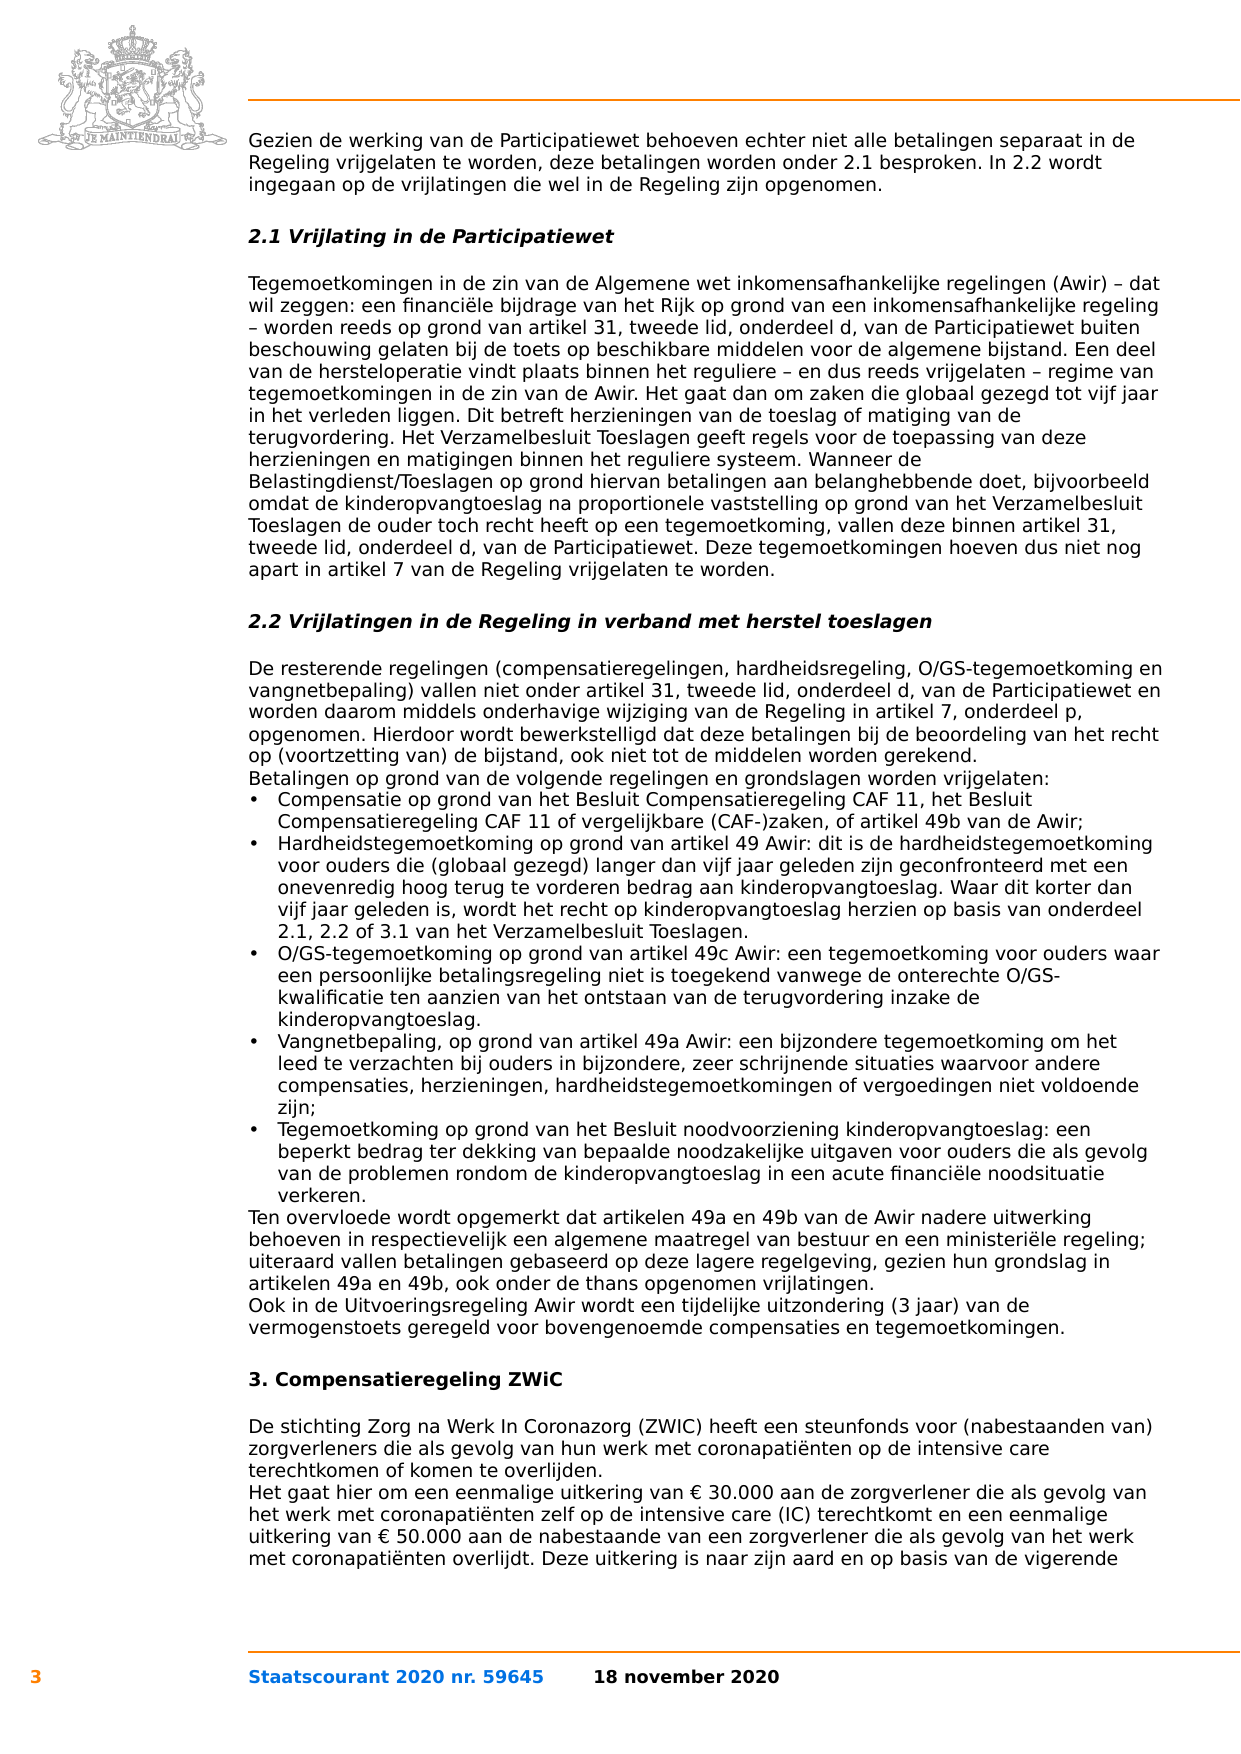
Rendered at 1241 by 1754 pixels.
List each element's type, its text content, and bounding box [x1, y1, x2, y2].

picture [38, 25, 227, 150]
text • Tegemoetkoming op grond van het Besluit noodvoorziening kinderopvangtoeslag: een beperkt bedrag ter dekking van bepaalde noodzakelijke uitgaven voor ouders die als gevolg van de problemen rondom de kinderopvangtoeslag in een acute financiële noodsituatie verkeren. [248, 1119, 1163, 1207]
subtitle 2.1 Vrijlating in de Participatiewet [248, 226, 1163, 248]
subtitle 3. Compensatieregeling ZWiC [248, 1369, 1163, 1391]
text Tegemoetkomingen in de zin van de Algemene wet inkomensafhankelijke regelingen (Awir) – dat wil zeggen: een financiële bijdrage van het Rijk op grond van een inkomensafhankelijke regeling – worden reeds op grond van artikel 31, tweede lid, onderdeel d, van de Participatiewet buiten beschouwing gelaten bij de toets op beschikbare middelen voor de algemene bijstand. Een deel van de hersteloperatie vindt plaats binnen het reguliere – en dus reeds vrijgelaten – regime van tegemoetkomingen in de zin van de Awir. Het gaat dan om zaken die globaal gezegd tot vijf jaar in het verleden liggen. Dit betreft herzieningen van de toeslag of matiging van de terugvordering. Het Verzamelbesluit Toeslagen geeft regels voor de toepassing van deze herzieningen en matigingen binnen het reguliere systeem. Wanneer de Belastingdienst/Toeslagen op grond hiervan betalingen aan belanghebbende doet, bijvoorbeeld omdat de kinderopvangtoeslag na proportionele vaststelling op grond van het Verzamelbesluit Toeslagen de ouder toch recht heeft op een tegemoetkoming, vallen deze binnen artikel 31, tweede lid, onderdeel d, van de Participatiewet. Deze tegemoetkomingen hoeven dus niet nog apart in artikel 7 van de Regeling vrijgelaten te worden. [248, 273, 1163, 581]
text Ook in de Uitvoeringsregeling Awir wordt een tijdelijke uitzondering (3 jaar) van de vermogenstoets geregeld voor bovengenoemde compensaties en tegemoetkomingen. [248, 1295, 1163, 1339]
text De stichting Zorg na Werk In Coronazorg (ZWIC) heeft een steunfonds voor (nabestaanden van) zorgverleners die als gevolg van hun werk met coronapatiënten op de intensive care terechtkomen of komen te overlijden. [248, 1416, 1163, 1482]
text De resterende regelingen (compensatieregelingen, hardheidsregeling, O/GS-tegemoetkoming en vangnetbepaling) vallen niet onder artikel 31, tweede lid, onderdeel d, van de Participatiewet en worden daarom middels onderhavige wijziging van de Regeling in artikel 7, onderdeel p, opgenomen. Hierdoor wordt bewerkstelligd dat deze betalingen bij de beoordeling van het recht op (voortzetting van) de bijstand, ook niet tot de middelen worden gerekend. [248, 657, 1163, 767]
text • Hardheidstegemoetkoming op grond van artikel 49 Awir: dit is de hardheidstegemoetkoming voor ouders die (globaal gezegd) langer dan vijf jaar geleden zijn geconfronteerd met een onevenredig hoog terug te vorderen bedrag aan kinderopvangtoeslag. Waar dit korter dan vijf jaar geleden is, wordt het recht op kinderopvangtoeslag herzien op basis van onderdeel 2.1, 2.2 of 3.1 van het Verzamelbesluit Toeslagen. [248, 833, 1163, 943]
text • O/GS-tegemoetkoming op grond van artikel 49c Awir: een tegemoetkoming voor ouders waar een persoonlijke betalingsregeling niet is toegekend vanwege de onterechte O/GS-kwalificatie ten aanzien van het ontstaan van de terugvordering inzake de kinderopvangtoeslag. [248, 943, 1163, 1031]
subtitle 2.2 Vrijlatingen in de Regeling in verband met herstel toeslagen [248, 611, 1163, 632]
text • Compensatie op grond van het Besluit Compensatieregeling CAF 11, het Besluit Compensatieregeling CAF 11 of vergelijkbare (CAF-)zaken, of artikel 49b van de Awir; [248, 789, 1163, 833]
text Ten overvloede wordt opgemerkt dat artikelen 49a en 49b van de Awir nadere uitwerking behoeven in respectievelijk een algemene maatregel van bestuur en een ministeriële regeling; uiteraard vallen betalingen gebaseerd op deze lagere regelgeving, gezien hun grondslag in artikelen 49a en 49b, ook onder de thans opgenomen vrijlatingen. [248, 1207, 1163, 1295]
text Betalingen op grond van de volgende regelingen en grondslagen worden vrijgelaten: [248, 767, 1163, 789]
text Het gaat hier om een eenmalige uitkering van € 30.000 aan de zorgverlener die als gevolg van het werk met coronapatiënten zelf op de intensive care (IC) terechtkomt en een eenmalige uitkering van € 50.000 aan de nabestaande van een zorgverlener die als gevolg van het werk met coronapatiënten overlijdt. Deze uitkering is naar zijn aard en op basis van de vigerende [248, 1482, 1163, 1570]
text • Vangnetbepaling, op grond van artikel 49a Awir: een bijzondere tegemoetkoming om het leed te verzachten bij ouders in bijzondere, zeer schrijnende situaties waarvoor andere compensaties, herzieningen, hardheidstegemoetkomingen of vergoedingen niet voldoende zijn; [248, 1031, 1163, 1119]
text Gezien de werking van de Participatiewet behoeven echter niet alle betalingen separaat in de Regeling vrijgelaten te worden, deze betalingen worden onder 2.1 besproken. In 2.2 wordt ingegaan op de vrijlatingen die wel in de Regeling zijn opgenomen. [248, 130, 1163, 196]
